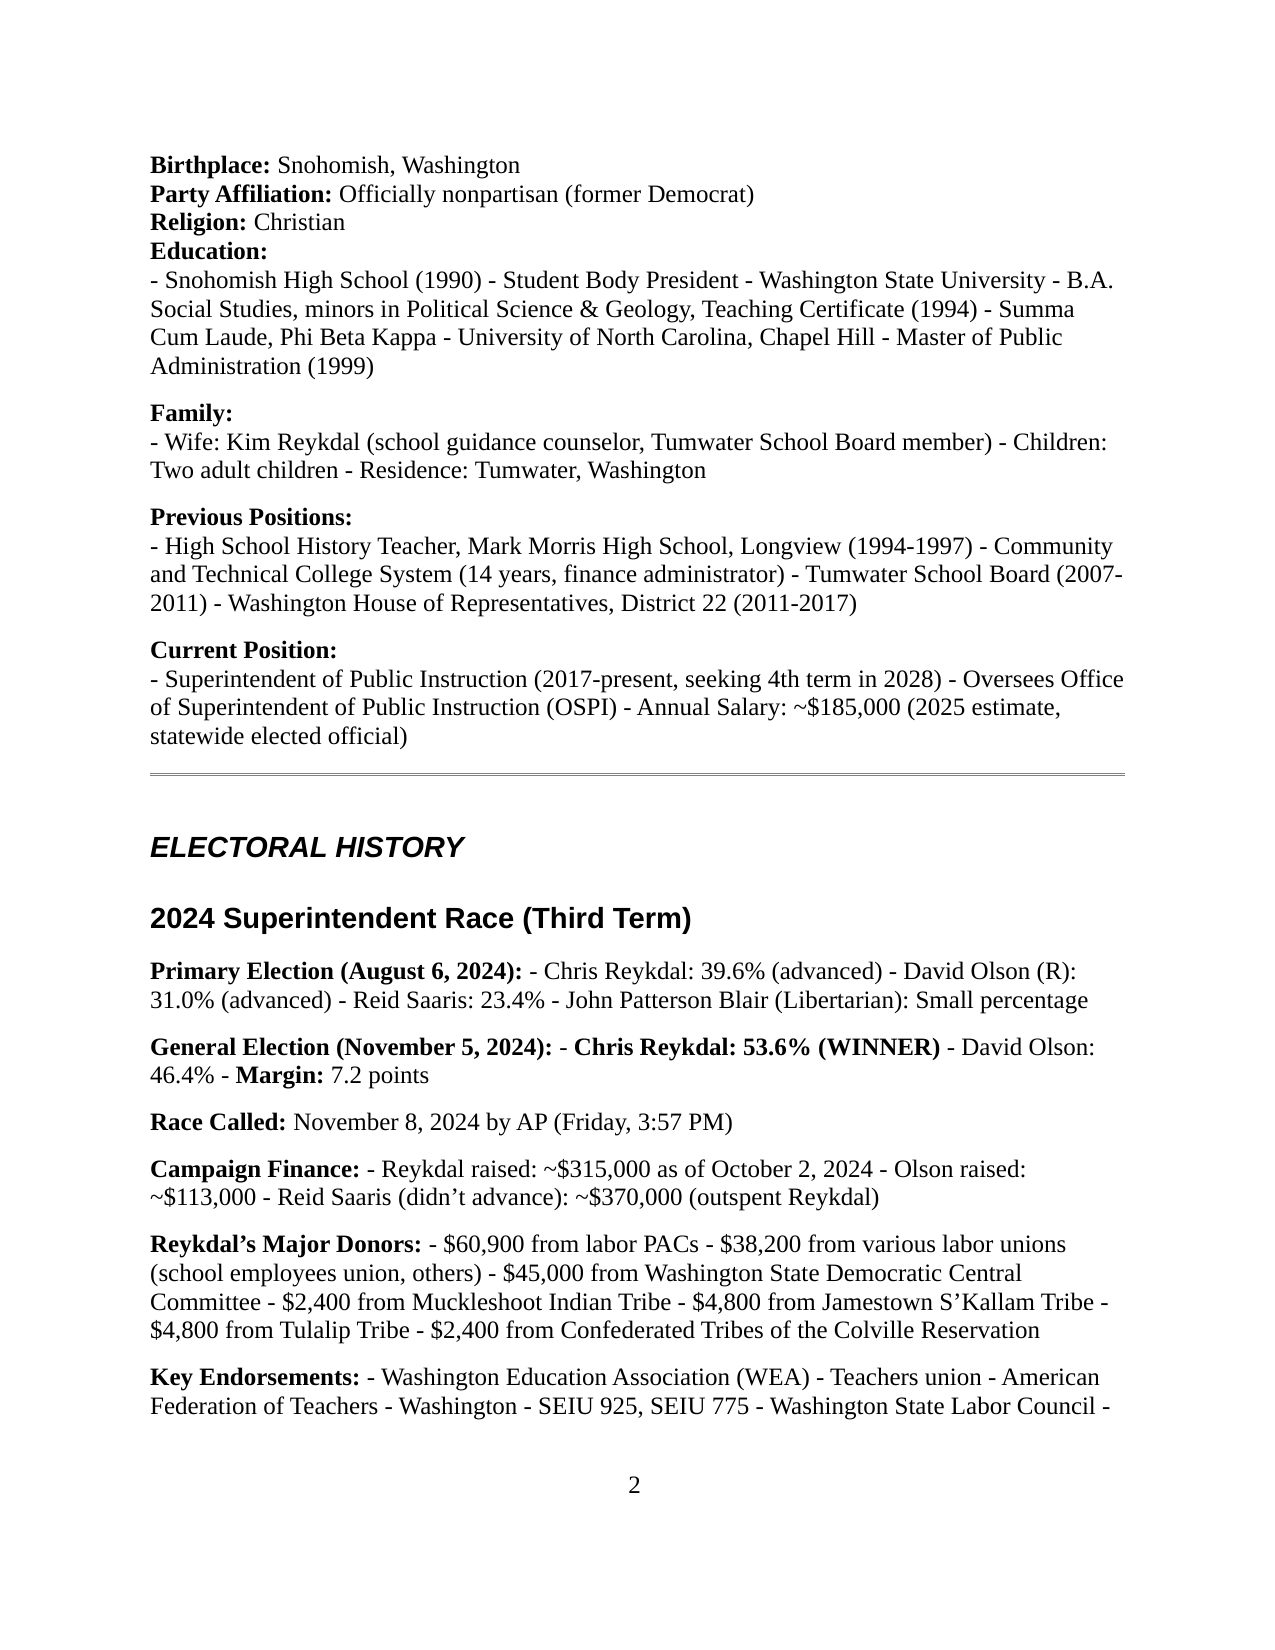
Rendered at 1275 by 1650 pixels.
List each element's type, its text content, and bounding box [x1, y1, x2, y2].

text Reykdal’s Major Donors: - $60,900 from labor PACs - $38,200 from various labor unions (school employees union, others) - $45,000 from Washington State Democratic Central Committee - $2,400 from Muckleshoot Indian Tribe - $4,800 from Jamestown S’Kallam Tribe - $4,800 from Tulalip Tribe - $2,400 from Confederated Tribes of the Colville Reservation [150, 1229, 1125, 1344]
text Key Endorsements: - Washington Education Association (WEA) - Teachers union - American Federation of Teachers - Washington - SEIU 925, SEIU 775 - Washington State Labor Council [150, 1362, 1125, 1419]
text Race Called: November 8, 2024 by AP (Friday, 3:57 PM) [150, 1107, 1125, 1136]
subtitle 2024 Superintendent Race (Third Term) [150, 901, 1125, 935]
subtitle ELECTORAL HISTORY [150, 830, 1125, 864]
text Previous Positions: - High School History Teacher, Mark Morris High School, Longview (1994-1997) - Community and Technical College System (14 years, finance administrator) - Tumwater School Board (2007-2011) - Washington House of Representatives, District 22 (2011-2017) [150, 502, 1125, 617]
text Primary Election (August 6, 2024): - Chris Reykdal: 39.6% (advanced) - David Olson (R): 31.0% (advanced) - Reid Saaris: 23.4% - John Patterson Blair (Libertarian): Small percentage [150, 956, 1125, 1014]
text Family: - Wife: Kim Reykdal (school guidance counselor, Tumwater School Board member) - Children: Two adult children - Residence: Tumwater, Washington [150, 398, 1125, 484]
text Birthplace: Snohomish, Washington Party Affiliation: Officially nonpartisan (former Democrat) Religion: Christian Education: - Snohomish High School (1990) - Student Body President - Washington State University - B.A. Social Studies, minors in Political Science & Geology, Teaching Certificate (1994) - Summa Cum Laude, Phi Beta Kappa - University of North Carolina, Chapel Hill - Master of Public Administration (1999) [150, 150, 1125, 380]
text Current Position: - Superintendent of Public Instruction (2017-present, seeking 4th term in 2028) - Oversees Office of Superintendent of Public Instruction (OSPI) - Annual Salary: ~$185,000 (2025 estimate, statewide elected official) [150, 635, 1125, 750]
text Campaign Finance: - Reykdal raised: ~$315,000 as of October 2, 2024 - Olson raised: ~$113,000 - Reid Saaris (didn’t advance): ~$370,000 (outspent Reykdal) [150, 1154, 1125, 1211]
text General Election (November 5, 2024): - Chris Reykdal: 53.6% (WINNER) - David Olson: 46.4% - Margin: 7.2 points [150, 1032, 1125, 1089]
